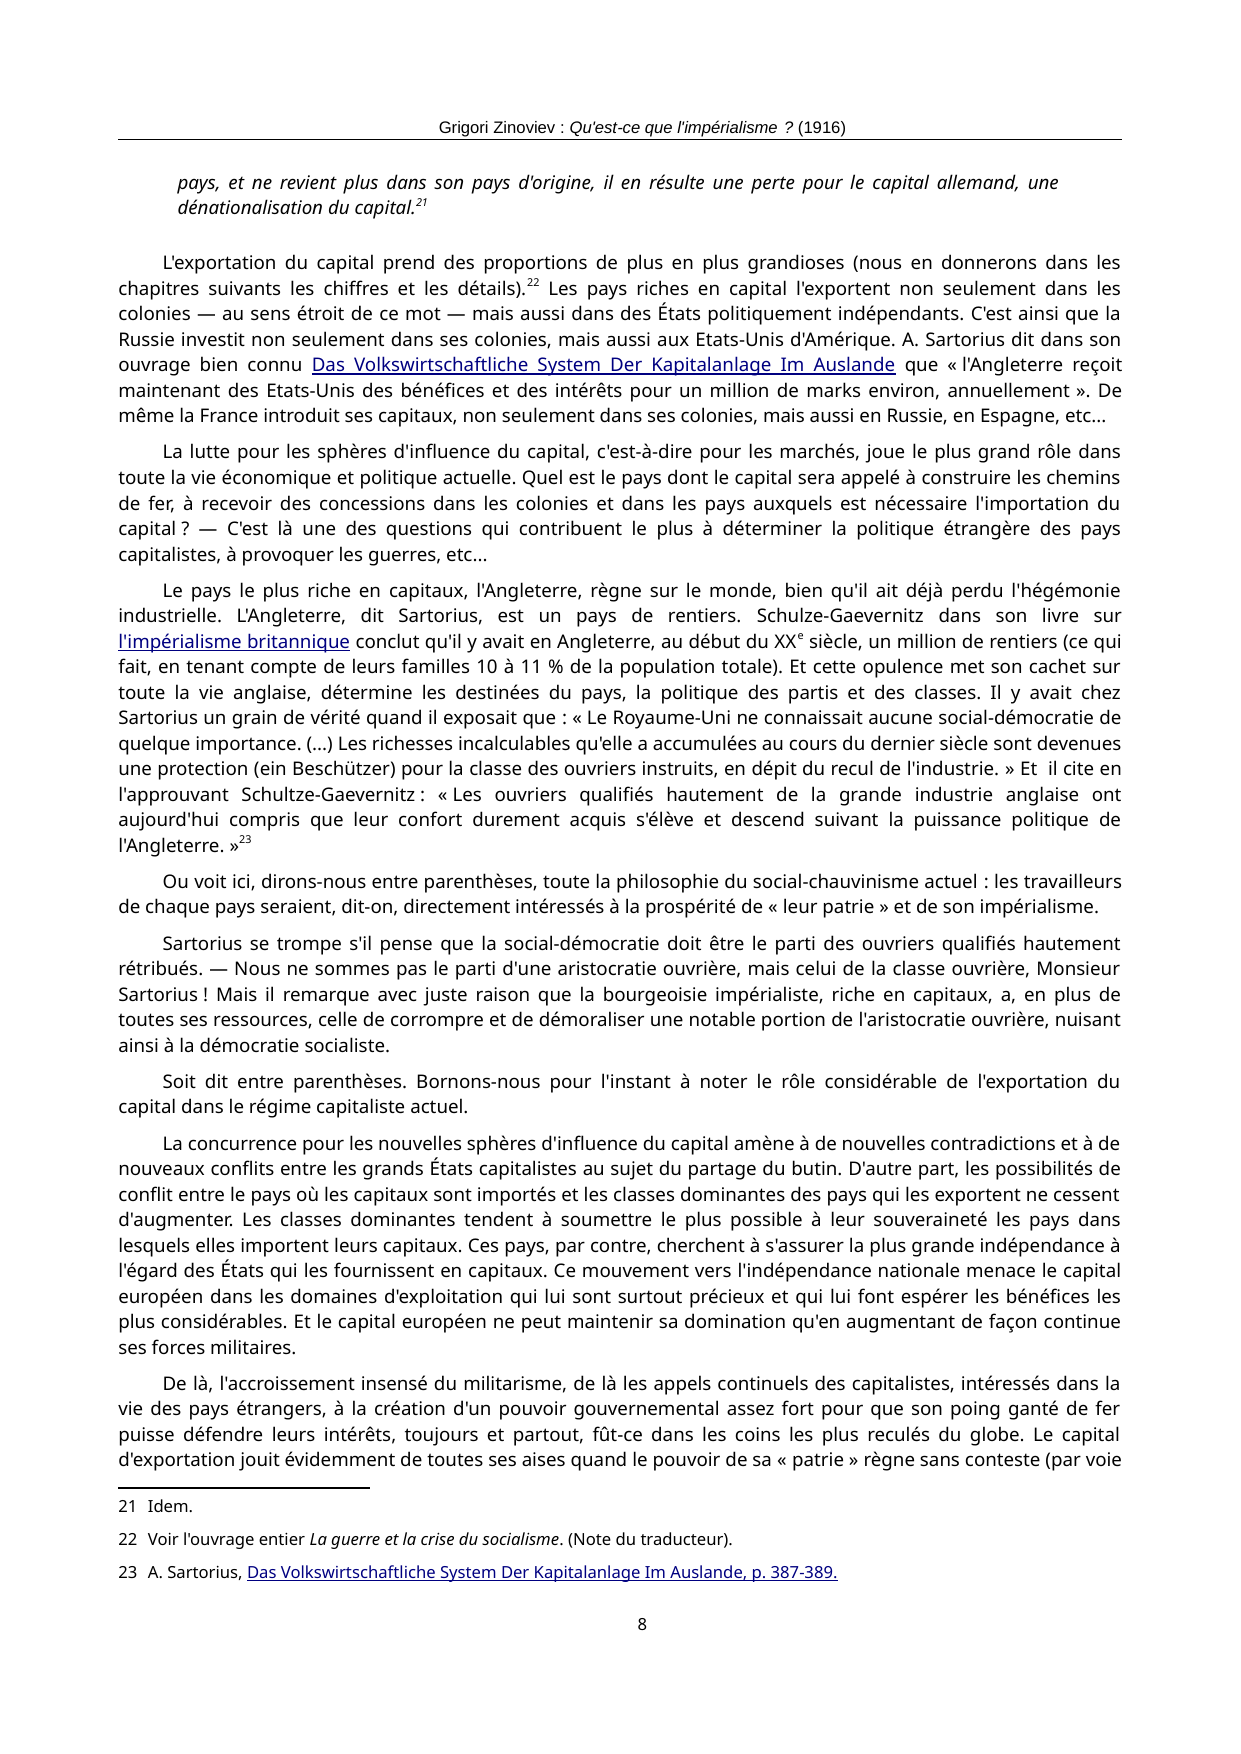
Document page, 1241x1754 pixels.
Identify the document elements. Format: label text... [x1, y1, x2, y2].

text La concurrence pour les nouvelles sphères d'influence du capital amène à de nouvelles contradictions et à de nouveaux conflits entre les grands États capitalistes au sujet du partage du butin. D'autre part, les possibilités de conflit entre le pays où les capitaux sont importés et les classes dominantes des pays qui les exportent ne cessent d'augmenter. Les classes dominantes tendent à soumettre le plus possible à leur souveraineté les pays dans lesquels elles importent leurs capitaux. Ces pays, par contre, cherchent à s'assurer la plus grande indépendance à l'égard des États qui les fournissent en capitaux. Ce mouvement vers l'indépendance nationale menace le capital européen dans les domaines d'exploitation qui lui sont surtout précieux et qui lui font espérer les bénéfices les plus considérables. Et le capital européen ne peut maintenir sa domination qu'en augmentant de façon continue ses forces militaires. [118, 1130, 1122, 1359]
text A. Sartorius, Das Volkswirtschaftliche System Der Kapitalanlage Im Auslande, p. 387-389. [118, 1561, 1122, 1583]
text Le pays le plus riche en capitaux, l'Angleterre, règne sur le monde, bien qu'il ait déjà perdu l'hégémonie industrielle. L'Angleterre, dit Sartorius, est un pays de rentiers. Schulze-Gaevernitz dans son livre sur l'impérialisme britannique conclut qu'il y avait en Angleterre, au début du XXe siècle, un million de rentiers (ce qui fait, en tenant compte de leurs familles 10 à 11 % de la population totale). Et cette opulence met son cachet sur toute la vie anglaise, détermine les destinées du pays, la politique des partis et des classes. Il y avait chez Sartorius un grain de vérité quand il exposait que : « Le Royaume-Uni ne connaissait aucune social-démocratie de quelque importance. (...) Les richesses incalculables qu'elle a accumulées au cours du dernier siècle sont devenues une protection (ein Beschützer) pour la classe des ouvriers instruits, en dépit du recul de l'industrie. » Et il cite en l'approuvant Schultze-Gaevernitz : « Les ouvriers qualifiés hautement de la grande industrie anglaise ont aujourd'hui compris que leur confort durement acquis s'élève et descend suivant la puissance politique de l'Angleterre. » [118, 577, 1122, 858]
text Soit dit entre parenthèses. Bornons-nous pour l'instant à noter le rôle considérable de l'exportation du capital dans le régime capitaliste actuel. [118, 1068, 1122, 1119]
text Ou voit ici, dirons-nous entre parenthèses, toute la philosophie du social-chauvinisme actuel : les travailleurs de chaque pays seraient, dit-on, directement intéressés à la prospérité de « leur patrie » et de son impérialisme. [118, 868, 1122, 919]
text Idem. [118, 1494, 1122, 1517]
text L'exportation du capital prend des proportions de plus en plus grandioses (nous en donnerons dans les chapitres suivants les chiffres et les détails). Les pays riches en capital l'exportent non seulement dans les colonies — au sens étroit de ce mot — mais aussi dans des États politiquement indépendants. C'est ainsi que la Russie investit non seulement dans ses colonies, mais aussi aux Etats-Unis d'Amérique. A. Sartorius dit dans son ouvrage bien connu Das Volkswirtschaftliche System Der Kapitalanlage Im Auslande que « l'Angleterre reçoit maintenant des Etats-Unis des bénéfices et des intérêts pour un million de marks environ, annuellement ». De même la France introduit ses capitaux, non seulement dans ses colonies, mais aussi en Russie, en Espagne, etc... [118, 249, 1122, 428]
text pays, et ne revient plus dans son pays d'origine, il en résulte une perte pour le capital allemand, une dénationalisation du capital. [177, 169, 1063, 220]
text La lutte pour les sphères d'influence du capital, c'est-à-dire pour les marchés, joue le plus grand rôle dans toute la vie économique et politique actuelle. Quel est le pays dont le capital sera appelé à construire les chemins de fer, à recevoir des concessions dans les colonies et dans les pays auxquels est nécessaire l'importation du capital ? — C'est là une des questions qui contribuent le plus à déterminer la politique étrangère des pays capitalistes, à provoquer les guerres, etc... [118, 439, 1122, 566]
text De là, l'accroissement insensé du militarisme, de là les appels continuels des capitalistes, intéressés dans la vie des pays étrangers, à la création d'un pouvoir gouvernemental assez fort pour que son poing ganté de fer puisse défendre leurs intérêts, toujours et partout, fût-ce dans les coins les plus reculés du globe. Le capital d'exportation jouit évidemment de toutes ses aises quand le pouvoir de sa « patrie » règne sans conteste (par voie [118, 1370, 1122, 1472]
text Sartorius se trompe s'il pense que la social-démocratie doit être le parti des ouvriers qualifiés hautement rétribués. — Nous ne sommes pas le parti d'une aristocratie ouvrière, mais celui de la classe ouvrière, Monsieur Sartorius ! Mais il remarque avec juste raison que la bourgeoisie impérialiste, riche en capitaux, a, en plus de toutes ses ressources, celle de corrompre et de démoraliser une notable portion de l'aristocratie ouvrière, nuisant ainsi à la démocratie socialiste. [118, 930, 1122, 1058]
text Voir l'ouvrage entier La guerre et la crise du socialisme. (Note du traducteur). [118, 1527, 1122, 1550]
